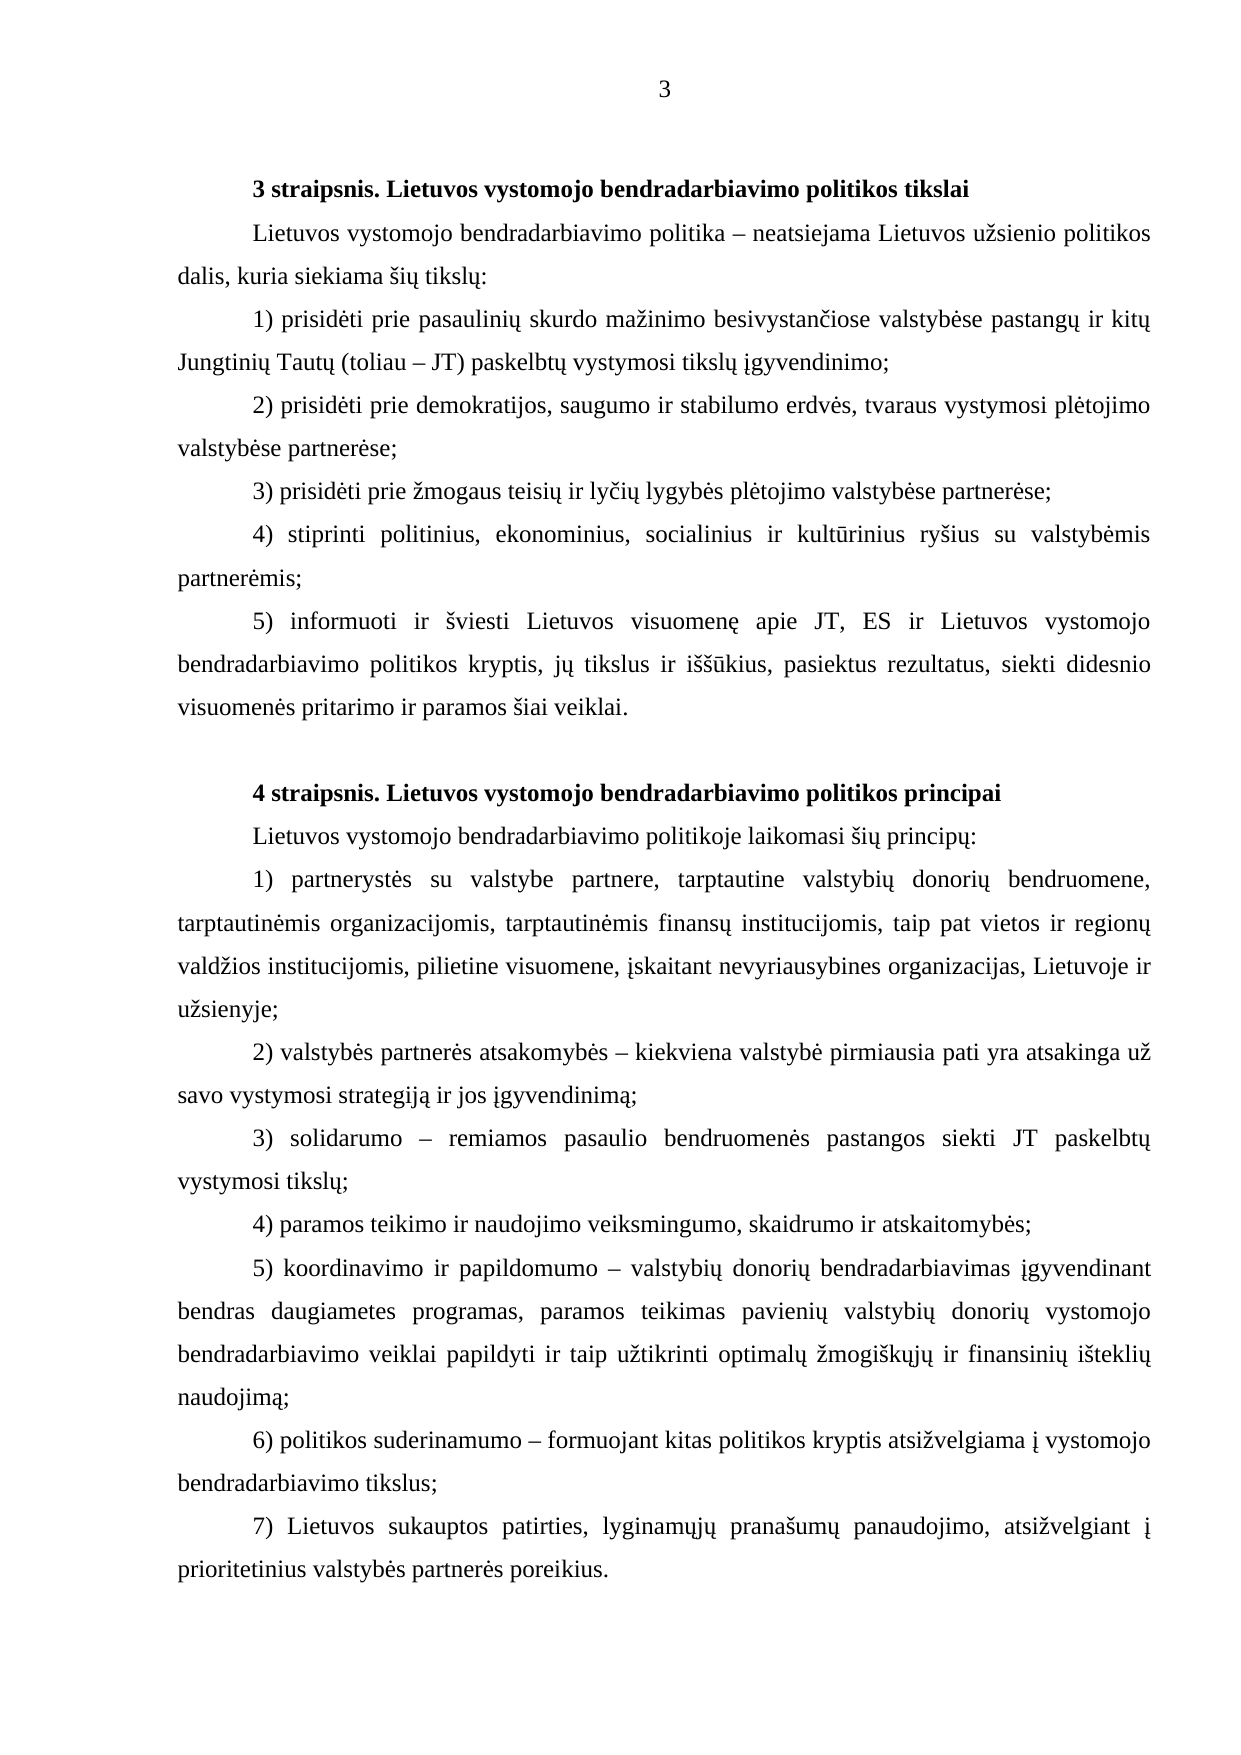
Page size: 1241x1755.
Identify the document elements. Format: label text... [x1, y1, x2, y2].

text 1) partnerystės su valstybe partnere, tarptautine valstybių donorių bendruomene, tarptautinėmis organizacijomis, tarptautinėmis finansų institucijomis, taip pat vietos ir regionų valdžios institucijomis, pilietine visuomene, įskaitant nevyriausybines organizacijas, Lietuvoje ir užsienyje; [177, 864, 1152, 1023]
text 5) koordinavimo ir papildomumo – valstybių donorių bendradarbiavimas įgyvendinant bendras daugiametes programas, paramos teikimas pavienių valstybių donorių vystomojo bendradarbiavimo veiklai papildyti ir taip užtikrinti optimalų žmogiškųjų ir finansinių išteklių naudojimą; [177, 1253, 1152, 1411]
text 2) prisidėti prie demokratijos, saugumo ir stabilumo erdvės, tvaraus vystymosi plėtojimo valstybėse partnerėse; [177, 390, 1152, 462]
text 4) stiprinti politinius, ekonominius, socialinius ir kultūrinius ryšius su valstybėmis partnerėmis; [177, 519, 1152, 591]
text Lietuvos vystomojo bendradarbiavimo politika – neatsiejama Lietuvos užsienio politikos dalis, kuria siekiama šių tikslų: [177, 218, 1152, 289]
text 3) prisidėti prie žmogaus teisių ir lyčių lygybės plėtojimo valstybėse partnerėse; [177, 476, 1152, 505]
text 3) solidarumo – remiamos pasaulio bendruomenės pastangos siekti JT paskelbtų vystymosi tikslų; [177, 1123, 1152, 1195]
text 4) paramos teikimo ir naudojimo veiksmingumo, skaidrumo ir atskaitomybės; [177, 1209, 1152, 1238]
text 5) informuoti ir šviesti Lietuvos visuomenę apie JT, ES ir Lietuvos vystomojo bendradarbiavimo politikos kryptis, jų tikslus ir iššūkius, pasiektus rezultatus, siekti didesnio visuomenės pritarimo ir paramos šiai veiklai. [177, 606, 1152, 721]
text 7) Lietuvos sukauptos patirties, lyginamųjų pranašumų panaudojimo, atsižvelgiant į prioritetinius valstybės partnerės poreikius. [177, 1511, 1152, 1583]
text 4 straipsnis. Lietuvos vystomojo bendradarbiavimo politikos principai [177, 778, 1152, 807]
text 6) politikos suderinamumo – formuojant kitas politikos kryptis atsižvelgiama į vystomojo bendradarbiavimo tikslus; [177, 1425, 1152, 1497]
text 2) valstybės partnerės atsakomybės – kiekviena valstybė pirmiausia pati yra atsakinga už savo vystymosi strategiją ir jos įgyvendinimą; [177, 1037, 1152, 1109]
text Lietuvos vystomojo bendradarbiavimo politikoje laikomasi šių principų: [177, 821, 1152, 850]
text 3 straipsnis. Lietuvos vystomojo bendradarbiavimo politikos tikslai [177, 174, 1152, 203]
text 1) prisidėti prie pasaulinių skurdo mažinimo besivystančiose valstybėse pastangų ir kitų Jungtinių Tautų (toliau – JT) paskelbtų vystymosi tikslų įgyvendinimo; [177, 304, 1152, 376]
